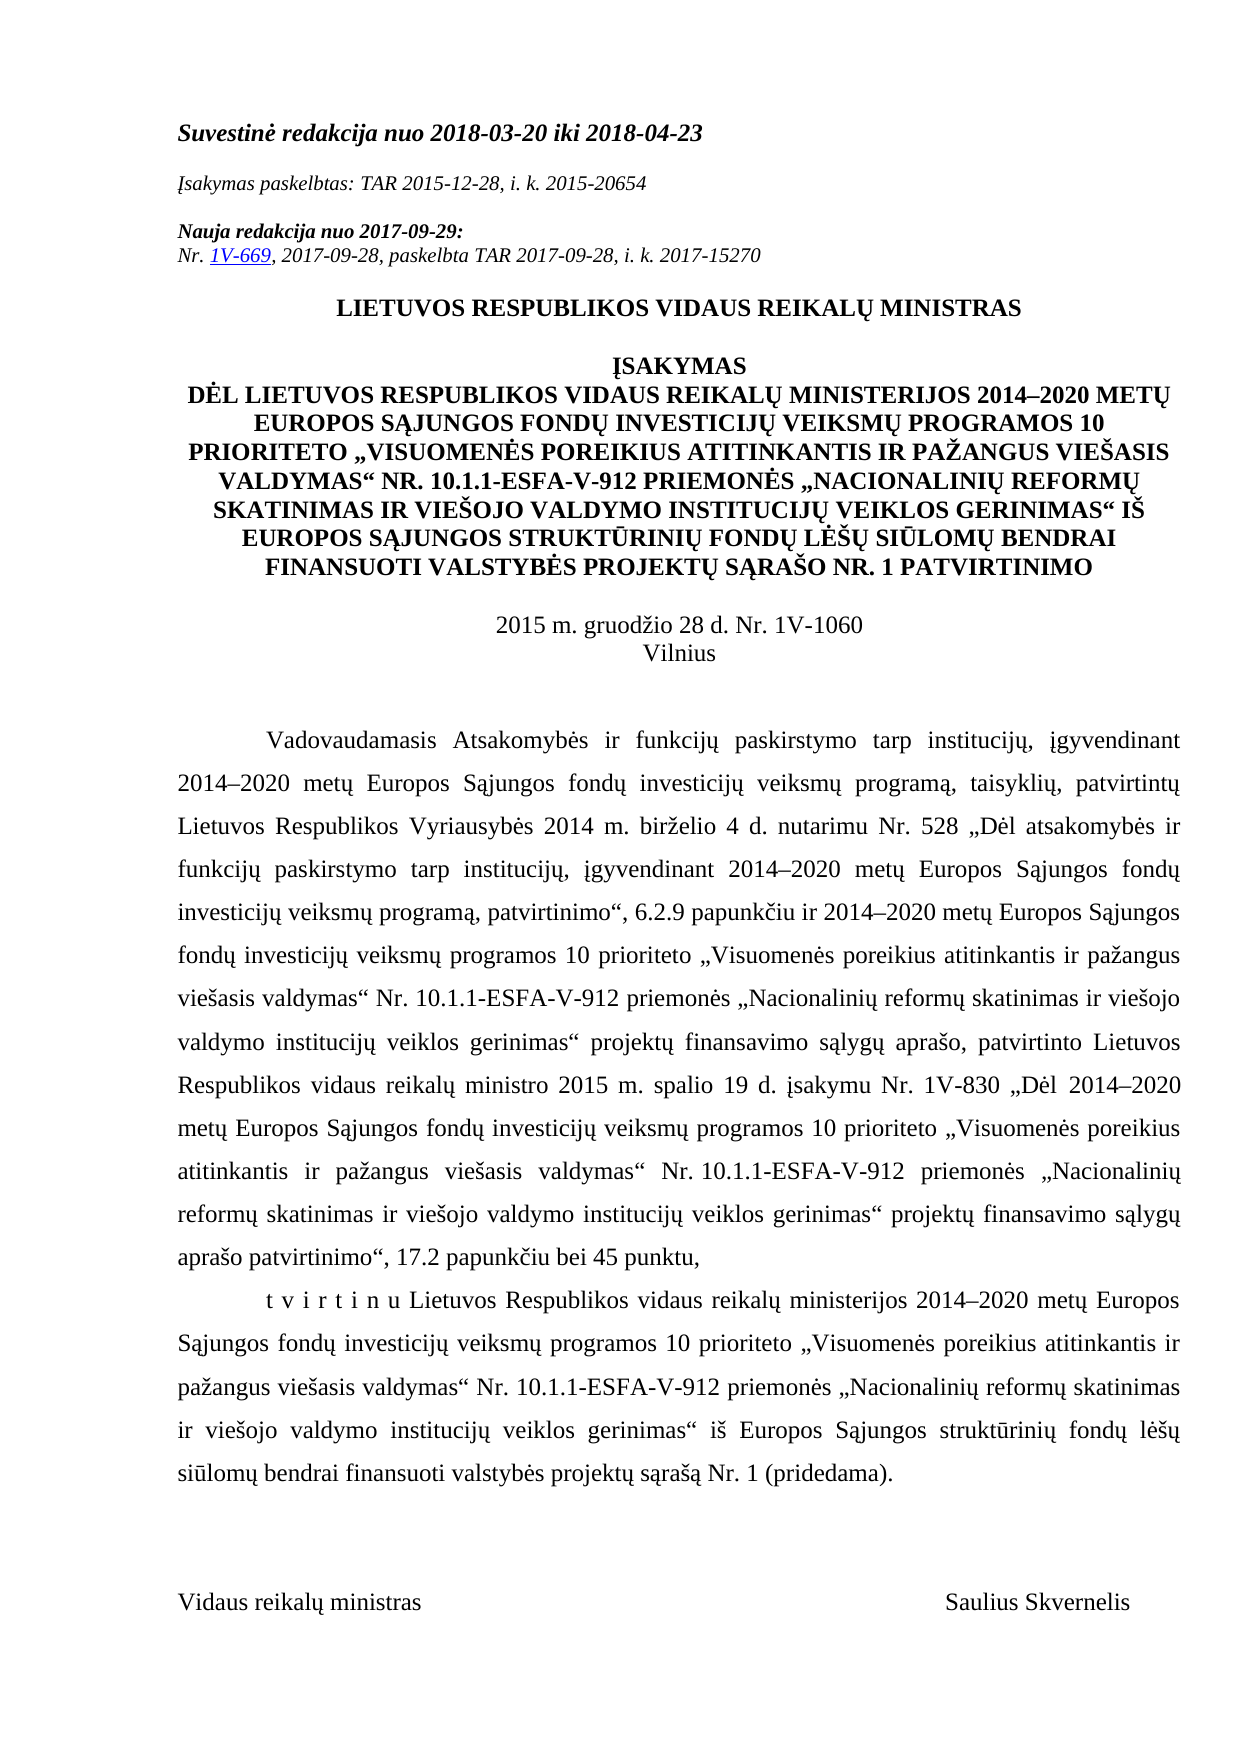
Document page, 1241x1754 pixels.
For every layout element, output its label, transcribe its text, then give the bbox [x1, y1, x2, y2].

text Vadovaudamasis Atsakomybės ir funkcijų paskirstymo tarp institucijų, įgyvendinant 2014–2020 metų Europos Sąjungos fondų investicijų veiksmų programą, taisyklių, patvirtintų Lietuvos Respublikos Vyriausybės 2014 m. birželio 4 d. nutarimu Nr. 528 „Dėl atsakomybės ir funkcijų paskirstymo tarp institucijų, įgyvendinant 2014–2020 metų Europos Sąjungos fondų investicijų veiksmų programą, patvirtinimo“, 6.2.9 papunkčiu ir 2014–2020 metų Europos Sąjungos fondų investicijų veiksmų programos 10 prioriteto „Visuomenės poreikius atitinkantis ir pažangus viešasis valdymas“ Nr. 10.1.1-ESFA-V-912 priemonės „Nacionalinių reformų skatinimas ir viešojo valdymo institucijų veiklos gerinimas“ projektų finansavimo sąlygų aprašo, patvirtinto Lietuvos Respublikos vidaus reikalų ministro 2015 m. spalio 19 d. įsakymu Nr. 1V-830 „Dėl 2014–2020 metų Europos Sąjungos fondų investicijų veiksmų programos 10 prioriteto „Visuomenės poreikius atitinkantis ir pažangus viešasis valdymas“ Nr. 10.1.1-ESFA-V-912 priemonės „Nacionalinių reformų skatinimas ir viešojo valdymo institucijų veiklos gerinimas“ projektų finansavimo sąlygų aprašo patvirtinimo“, 17.2 papunkčiu bei 45 punktu, [177, 725, 1181, 1271]
text Suvestinė redakcija nuo 2018-03-20 iki 2018-04-23 [177, 118, 1181, 147]
text 2015 m. gruodžio 28 d. Nr. 1V-1060 [177, 610, 1181, 638]
text Įsakymas paskelbtas: TAR 2015-12-28, i. k. 2015-20654 [177, 171, 1181, 195]
text ĮSAKYMAS [177, 351, 1181, 380]
text LIETUVOS RESPUBLIKOS VIDAUS REIKALŲ MINISTRAS [177, 293, 1181, 322]
text t v i r t i n u Lietuvos Respublikos vidaus reikalų ministerijos 2014–2020 metų Europos Sąjungos fondų investicijų veiksmų programos 10 prioriteto „Visuomenės poreikius atitinkantis ir pažangus viešasis valdymas“ Nr. 10.1.1-ESFA-V-912 priemonės „Nacionalinių reformų skatinimas ir viešojo valdymo institucijų veiklos gerinimas“ iš Europos Sąjungos struktūrinių fondų lėšų siūlomų bendrai finansuoti valstybės projektų sąrašą Nr. 1 (pridedama). [177, 1285, 1181, 1487]
text Vilnius [177, 638, 1181, 667]
text Nauja redakcija nuo 2017-09-29: [177, 219, 1181, 243]
text Nr. 1V-669, 2017-09-28, paskelbta TAR 2017-09-28, i. k. 2017-15270 [177, 243, 1181, 267]
text Vidaus reikalų ministras Saulius Skvernelis [177, 1587, 1181, 1616]
text DĖL LIETUVOS RESPUBLIKOS VIDAUS REIKALŲ MINISTERIJOS 2014–2020 METŲ EUROPOS SĄJUNGOS FONDŲ INVESTICIJŲ VEIKSMŲ PROGRAMOS 10 PRIORITETO „VISUOMENĖS POREIKIUS ATITINKANTIS IR PAŽANGUS VIEŠASIS VALDYMAS“ NR. 10.1.1-ESFA-V-912 PRIEMONĖS „NACIONALINIŲ REFORMŲ SKATINIMAS IR VIEŠOJO VALDYMO INSTITUCIJŲ VEIKLOS GERINIMAS“ IŠ EUROPOS SĄJUNGOS STRUKTŪRINIŲ FONDŲ LĖŠŲ SIŪLOMŲ BENDRAI FINANSUOTI VALSTYBĖS PROJEKTŲ SĄRAŠO NR. 1 PATVIRTINIMO [177, 380, 1181, 581]
